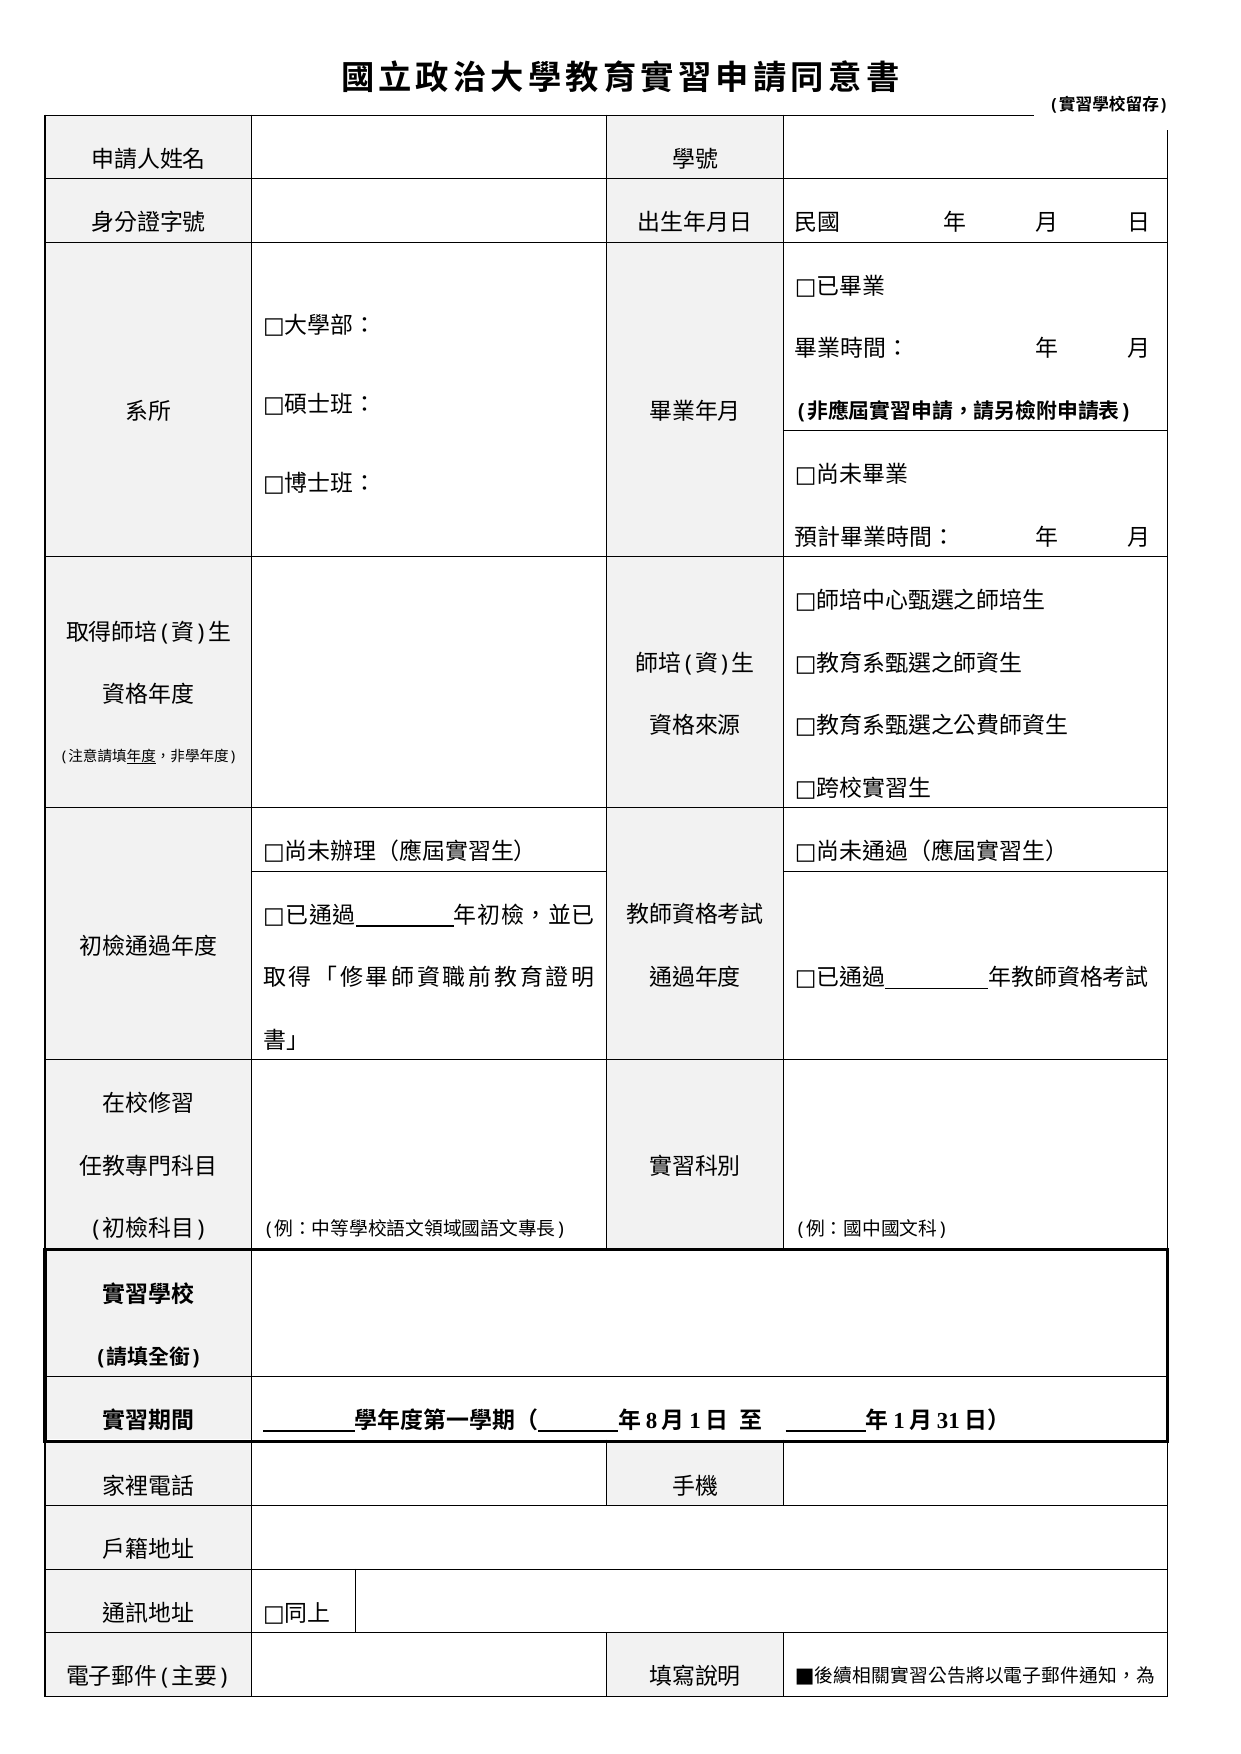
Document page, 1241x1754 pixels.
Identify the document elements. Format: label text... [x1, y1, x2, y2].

table_cell [784, 1443, 1167, 1505]
table_cell 實習科別 [607, 1060, 783, 1248]
table_cell (例：中等學校語文領域國語文專長) [252, 1060, 606, 1248]
table_cell □已畢業 畢業時間： 年 月 (非應屆實習申請，請另檢附申請表) [784, 243, 1167, 430]
table_cell 在校修習 任教專門科目 (初檢科目) [46, 1060, 251, 1248]
table_cell □已通過 年教師資格考試 [784, 872, 1167, 1059]
table_cell ■後續相關實習公告將以電子郵件通知，為 [784, 1633, 1167, 1696]
table_header 學號 [607, 116, 783, 178]
table_cell 民國 年 月 日 [784, 179, 1167, 242]
table_cell 畢業年月 [607, 243, 783, 556]
table_cell [252, 1251, 1166, 1376]
table_cell □大學部： □碩士班： □博士班： [252, 243, 606, 556]
table_cell □同上 [252, 1570, 355, 1632]
text (實習學校留存) [1049, 91, 1169, 115]
table_cell □師培中心甄選之師培生 □教育系甄選之師資生 □教育系甄選之公費師資生 □跨校實習生 [784, 557, 1167, 807]
table_cell □尚未辦理（應屆實習生） [252, 808, 606, 871]
table_cell 戶籍地址 [46, 1506, 251, 1569]
table_cell [356, 1570, 1167, 1632]
table_cell [252, 557, 606, 807]
table_cell 家裡電話 [46, 1443, 251, 1505]
table_cell 取得師培(資)生 資格年度 (注意請填年度，非學年度) [46, 557, 251, 807]
table_cell 實習期間 [47, 1377, 251, 1439]
table_cell [252, 1633, 606, 1696]
table_header [784, 116, 1167, 178]
table_cell □尚未通過（應屆實習生） [784, 808, 1167, 871]
table_cell 電子郵件(主要) [46, 1633, 251, 1696]
table_cell 通訊地址 [46, 1570, 251, 1632]
text 國立政治大學教育實習申請同意書 [75, 33, 1184, 130]
table_cell [252, 179, 606, 242]
table_header [252, 116, 606, 178]
table_cell [252, 1506, 1167, 1569]
table_cell □已通過 年初檢，並已取得「修畢師資職前教育證明書」 [252, 872, 606, 1059]
table_cell [252, 1443, 606, 1505]
table_cell □尚未畢業 預計畢業時間： 年 月 [784, 431, 1167, 556]
table_cell 系所 [46, 243, 251, 556]
table_cell 填寫說明 [607, 1633, 783, 1696]
table_cell 初檢通過年度 [46, 808, 251, 1059]
table_cell 出生年月日 [607, 179, 783, 242]
table_cell 實習學校 (請填全銜) [47, 1251, 251, 1376]
table_header 申請人姓名 [46, 116, 251, 178]
table_cell 身分證字號 [46, 179, 251, 242]
table_cell 師培(資)生 資格來源 [607, 557, 783, 807]
table_cell 手機 [607, 1443, 783, 1505]
table_cell (例：國中國文科) [784, 1060, 1167, 1248]
table_cell 學年度第一學期（ 年8月1日 至 年1月31日） [252, 1377, 1166, 1439]
table_cell 教師資格考試 通過年度 [607, 808, 783, 1059]
